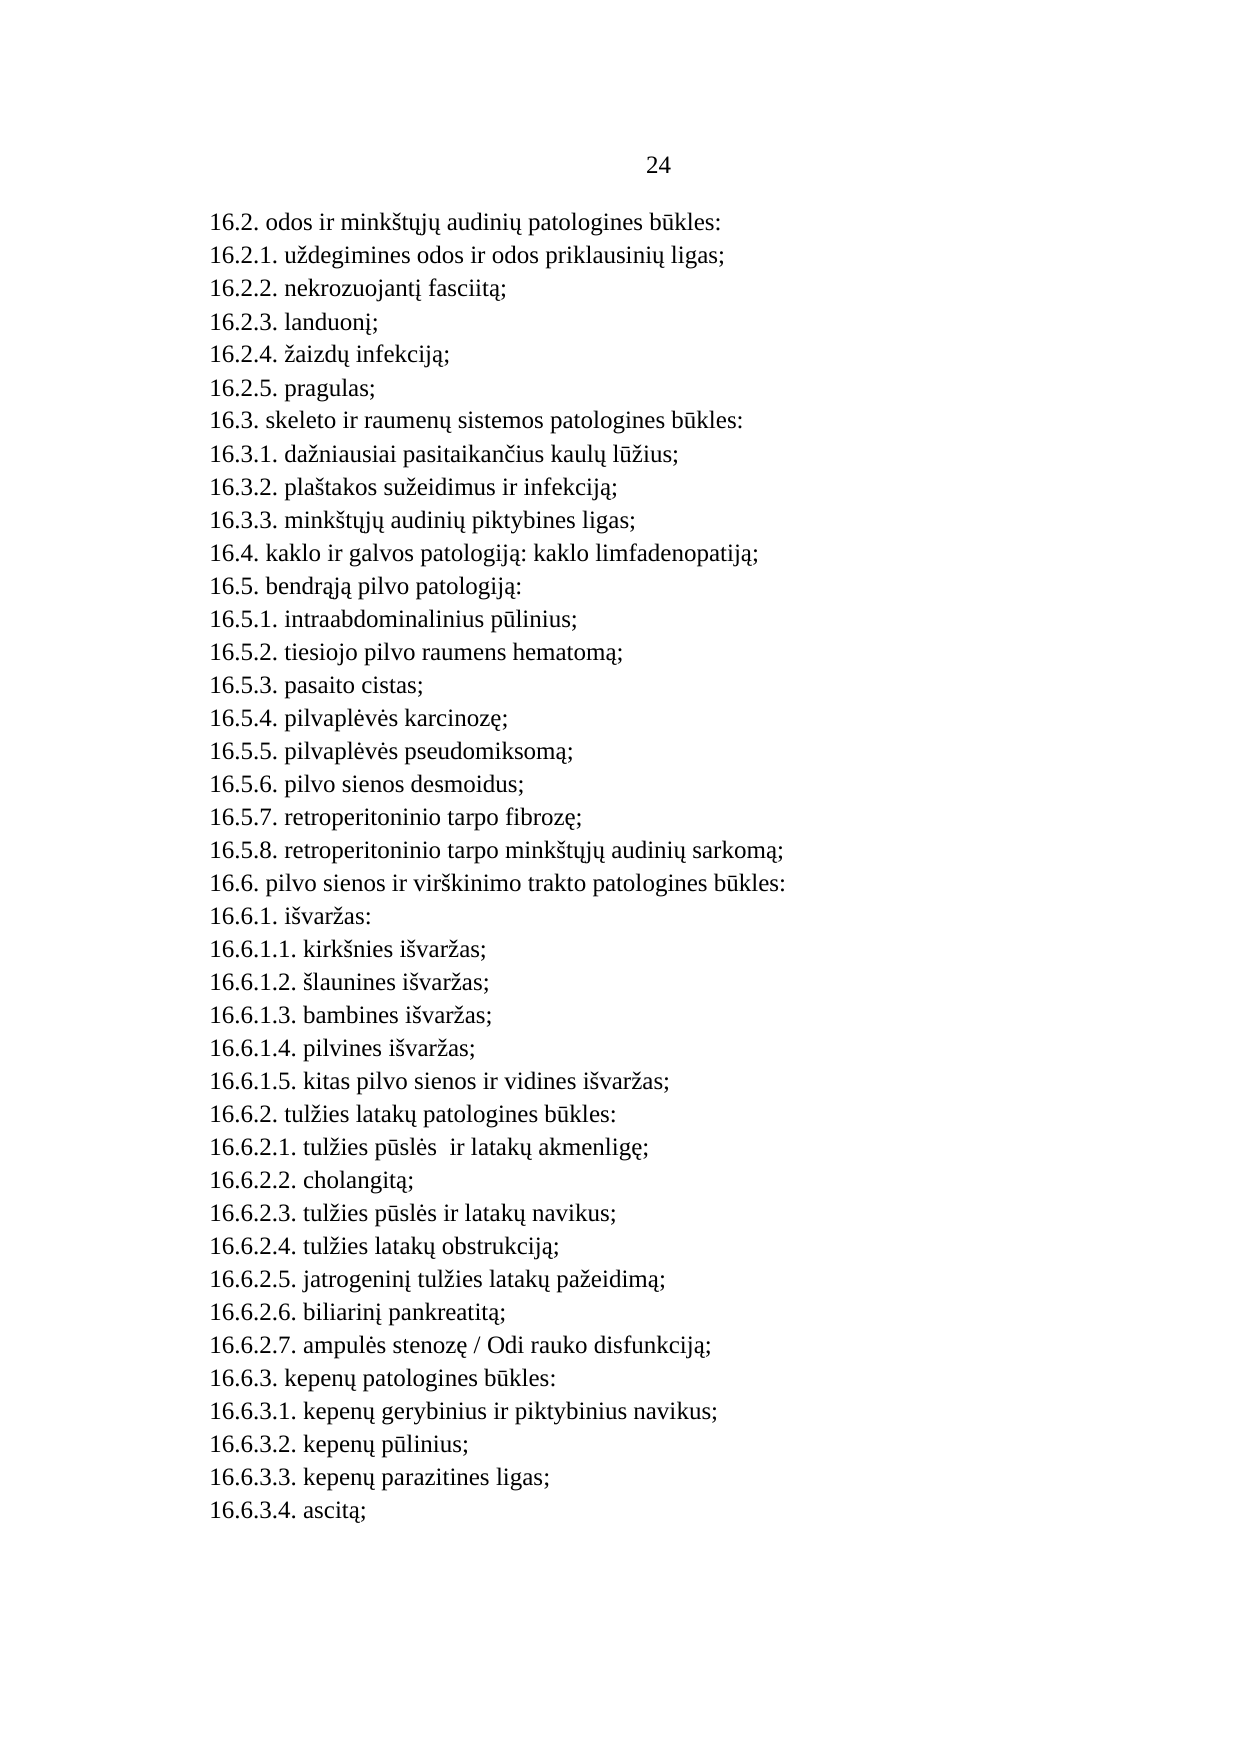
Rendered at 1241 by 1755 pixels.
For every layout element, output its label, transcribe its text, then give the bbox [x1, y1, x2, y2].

text 16.2. odos ir minkštųjų audinių patologines būkles: [150, 207, 1167, 236]
text 16.5. bendrąją pilvo patologiją: [150, 571, 1167, 599]
text 16.5.5. pilvaplėvės pseudomiksomą; [150, 736, 1167, 764]
text 16.6.2.5. jatrogeninį tulžies latakų pažeidimą; [150, 1264, 1167, 1293]
text 16.6.2.4. tulžies latakų obstrukciją; [150, 1231, 1167, 1260]
text 16.2.3. landuonį; [150, 307, 1167, 335]
text 16.6.2. tulžies latakų patologines būkles: [150, 1099, 1167, 1128]
text 16.3. skeleto ir raumenų sistemos patologines būkles: [150, 406, 1167, 434]
text 16.5.8. retroperitoninio tarpo minkštųjų audinių sarkomą; [150, 835, 1167, 864]
text 16.6.2.6. biliarinį pankreatitą; [150, 1297, 1167, 1326]
text 16.6.3.1. kepenų gerybinius ir piktybinius navikus; [150, 1396, 1167, 1425]
text 16.2.5. pragulas; [150, 373, 1167, 401]
text 16.6.2.7. ampulės stenozę / Odi rauko disfunkciją; [150, 1330, 1167, 1359]
text 16.6.1. išvaržas: [150, 901, 1167, 930]
text 16.6.1.3. bambines išvaržas; [150, 1000, 1167, 1029]
text 16.3.3. minkštųjų audinių piktybines ligas; [150, 505, 1167, 533]
text 16.6.3.3. kepenų parazitines ligas; [150, 1462, 1167, 1491]
text 16.2.1. uždegimines odos ir odos priklausinių ligas; [150, 241, 1167, 269]
text 16.6.2.2. cholangitą; [150, 1165, 1167, 1194]
text 16.6.2.3. tulžies pūslės ir latakų navikus; [150, 1198, 1167, 1227]
text 16.4. kaklo ir galvos patologiją: kaklo limfadenopatiją; [150, 538, 1167, 566]
text 16.6.1.4. pilvines išvaržas; [150, 1033, 1167, 1062]
text 16.5.7. retroperitoninio tarpo fibrozę; [150, 802, 1167, 831]
text 16.5.3. pasaito cistas; [150, 670, 1167, 698]
text 16.6.3. kepenų patologines būkles: [150, 1363, 1167, 1392]
text 16.3.1. dažniausiai pasitaikančius kaulų lūžius; [150, 439, 1167, 467]
text 16.5.4. pilvaplėvės karcinozę; [150, 703, 1167, 732]
text 16.6.1.1. kirkšnies išvaržas; [150, 934, 1167, 963]
text 16.5.6. pilvo sienos desmoidus; [150, 769, 1167, 798]
text 16.6.3.2. kepenų pūlinius; [150, 1429, 1167, 1458]
text 16.2.4. žaizdų infekciją; [150, 339, 1167, 368]
text 16.6.1.5. kitas pilvo sienos ir vidines išvaržas; [150, 1066, 1167, 1095]
text 16.6.2.1. tulžies pūslės ir latakų akmenligę; [150, 1132, 1167, 1161]
text 16.6. pilvo sienos ir virškinimo trakto patologines būkles: [150, 868, 1167, 897]
text 16.3.2. plaštakos sužeidimus ir infekciją; [150, 472, 1167, 500]
text 16.5.1. intraabdominalinius pūlinius; [150, 604, 1167, 632]
text 16.5.2. tiesiojo pilvo raumens hematomą; [150, 637, 1167, 666]
text 16.2.2. nekrozuojantį fasciitą; [150, 273, 1167, 302]
text 16.6.1.2. šlaunines išvaržas; [150, 967, 1167, 996]
text 16.6.3.4. ascitą; [150, 1495, 1167, 1524]
